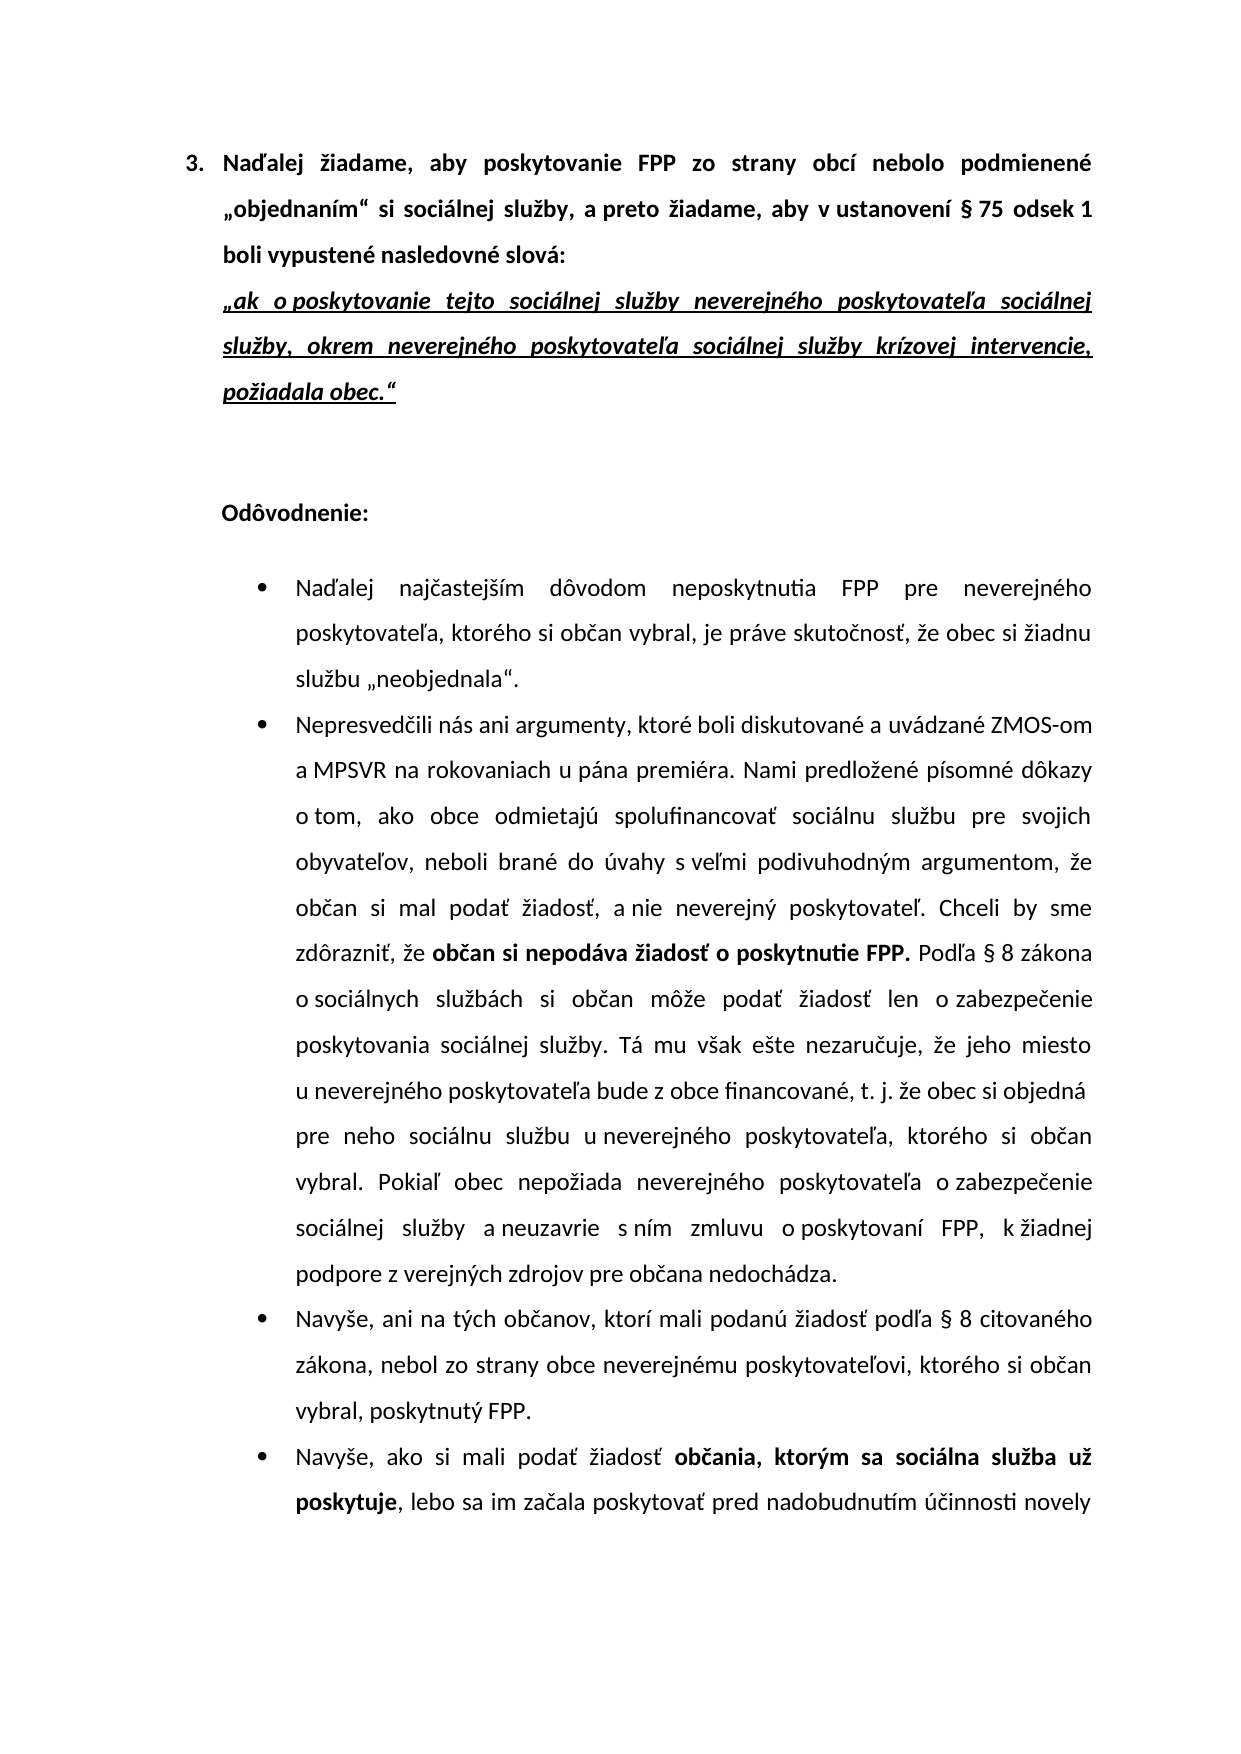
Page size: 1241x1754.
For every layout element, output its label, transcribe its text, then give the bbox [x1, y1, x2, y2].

list Naďalej žiadame, aby poskytovanie FPP zo strany obcí nebolo podmienené „objednaním“ si sociálnej služby, a preto žiadame, aby v ustanovení § 75 odsek 1 boli vypustené nasledovné slová: [185, 148, 1093, 269]
list „ak o poskytovanie tejto sociálnej služby neverejného poskytovateľa sociálnej služby, okrem neverejného poskytovateľa sociálnej služby krízovej intervencie, [223, 285, 1093, 356]
list požiadala obec.“ [223, 358, 1093, 407]
list pre neho sociálnu službu u neverejného poskytovateľa, ktorého si občan vybral. Pokiaľ obec nepožiada neverejného poskytovateľa o zabezpečenie sociálnej služby a neuzavrie s ním zmluvu o poskytovaní FPP, k žiadnej podpore z verejných zdrojov pre občana nedochádza. [295, 1121, 1093, 1288]
list Navyše, ako si mali podať žiadosť občania, ktorým sa sociálna služba už poskytuje, lebo sa im začala poskytovať pred nadobudnutím účinnosti novely [258, 1441, 1093, 1517]
list Naďalej najčastejším dôvodom neposkytnutia FPP pre neverejného poskytovateľa, ktorého si občan vybral, je práve skutočnosť, že obec si žiadnu službu „neobjednala“. [258, 572, 1093, 694]
list Navyše, ani na tých občanov, ktorí mali podanú žiadosť podľa § 8 citovaného zákona, nebol zo strany obce neverejnému poskytovateľovi, ktorého si občan vybral, poskytnutý FPP. [258, 1303, 1093, 1425]
list Nepresvedčili nás ani argumenty, ktoré boli diskutované a uvádzané ZMOS-om a MPSVR na rokovaniach u pána premiéra. Nami predložené písomné dôkazy o tom, ako obce odmietajú spolufinancovať sociálnu službu pre svojich obyvateľov, neboli brané do úvahy s veľmi podivuhodným argumentom, že občan si mal podať žiadosť, a nie neverejný poskytovateľ. Chceli by sme zdôrazniť, že občan si nepodáva žiadosť o poskytnutie FPP. Podľa § 8 zákona o sociálnych službách si občan môže podať žiadosť len o zabezpečenie poskytovania sociálnej služby. Tá mu však ešte nezaručuje, že jeho miesto u neverejného poskytovateľa bude z obce financované, t. j. že obec si objedná [258, 709, 1093, 1105]
text Odôvodnenie: [221, 497, 1093, 527]
